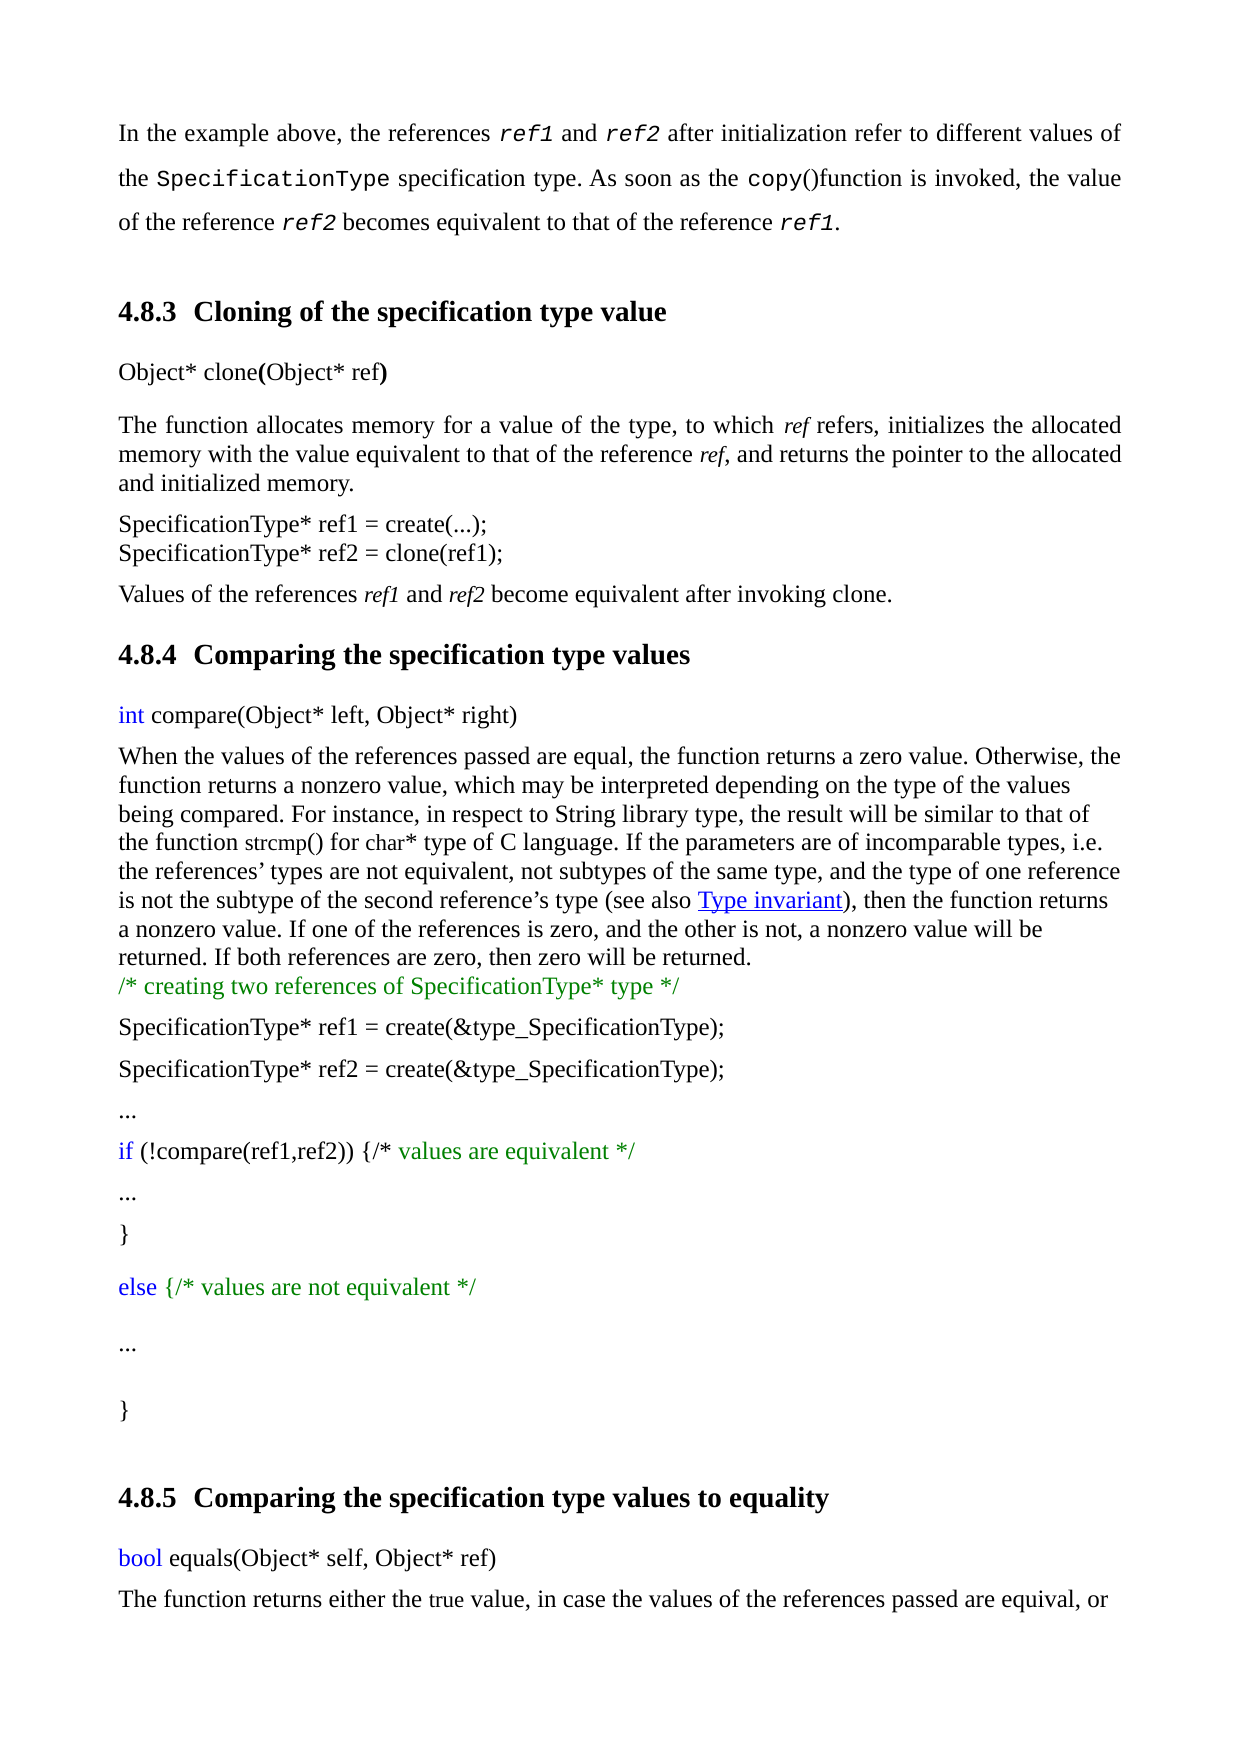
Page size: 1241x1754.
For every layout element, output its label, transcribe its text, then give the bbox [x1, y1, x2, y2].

subtitle Comparing the specification type values [118, 637, 1122, 671]
text /* creating two references of SpecificationType* type */ [118, 971, 1122, 1000]
text bool equals(Object* self, Object* ref) [118, 1543, 1122, 1572]
text Values of the references ref1 and ref2 become equivalent after invoking clone. [118, 579, 1122, 608]
text else {/* values are not equivalent */ [118, 1272, 1122, 1303]
text The function allocates memory for a value of the type, to which ref refers, initializes the allocated memory with the value equivalent to that of the reference ref, and returns the pointer to the allocated and initialized memory. [118, 411, 1122, 497]
text if (!compare(ref1,ref2)) {/* values are equivalent */ [118, 1136, 1122, 1165]
text The function returns either the true value, in case the values of the references passed are equival, or [118, 1584, 1122, 1613]
text } [118, 1219, 1122, 1247]
text ... [118, 1095, 1122, 1124]
text SpecificationType* ref1 = create(...); SpecificationType* ref2 = clone(ref1); [118, 509, 1122, 567]
subtitle Cloning of the specification type value [118, 294, 1122, 328]
text In the example above, the references ref1 and ref2 after initialization refer to different values of the SpecificationType specification type. As soon as the copy()function is invoked, the value of the reference ref2 becomes equivalent to that of the reference ref1. [118, 118, 1122, 237]
text int compare(Object* left, Object* right) [118, 700, 1122, 729]
subtitle Comparing the specification type values to equality [118, 1480, 1122, 1514]
text Object* clone(Object* ref) [118, 357, 1122, 386]
text When the values of the references passed are equal, the function returns a zero value. Otherwise, the function returns a nonzero value, which may be interpreted depending on the type of the values being compared. For instance, in respect to String library type, the result will be similar to that of the function strcmp() for char* type of C language. If the parameters are of incomparable types, i.e. the references’ types are not equivalent, not subtypes of the same type, and the type of one reference is not the subtype of the second reference’s type (see also Type invariant), then the function returns a nonzero value. If one of the references is zero, and the other is not, a nonzero value will be returned. If both references are zero, then zero will be returned. [118, 741, 1122, 971]
text ... [118, 1328, 1122, 1356]
text SpecificationType* ref1 = create(&type_SpecificationType); [118, 1012, 1122, 1041]
text SpecificationType* ref2 = create(&type_SpecificationType); [118, 1054, 1122, 1082]
text ... [118, 1177, 1122, 1206]
text } [118, 1396, 1122, 1424]
